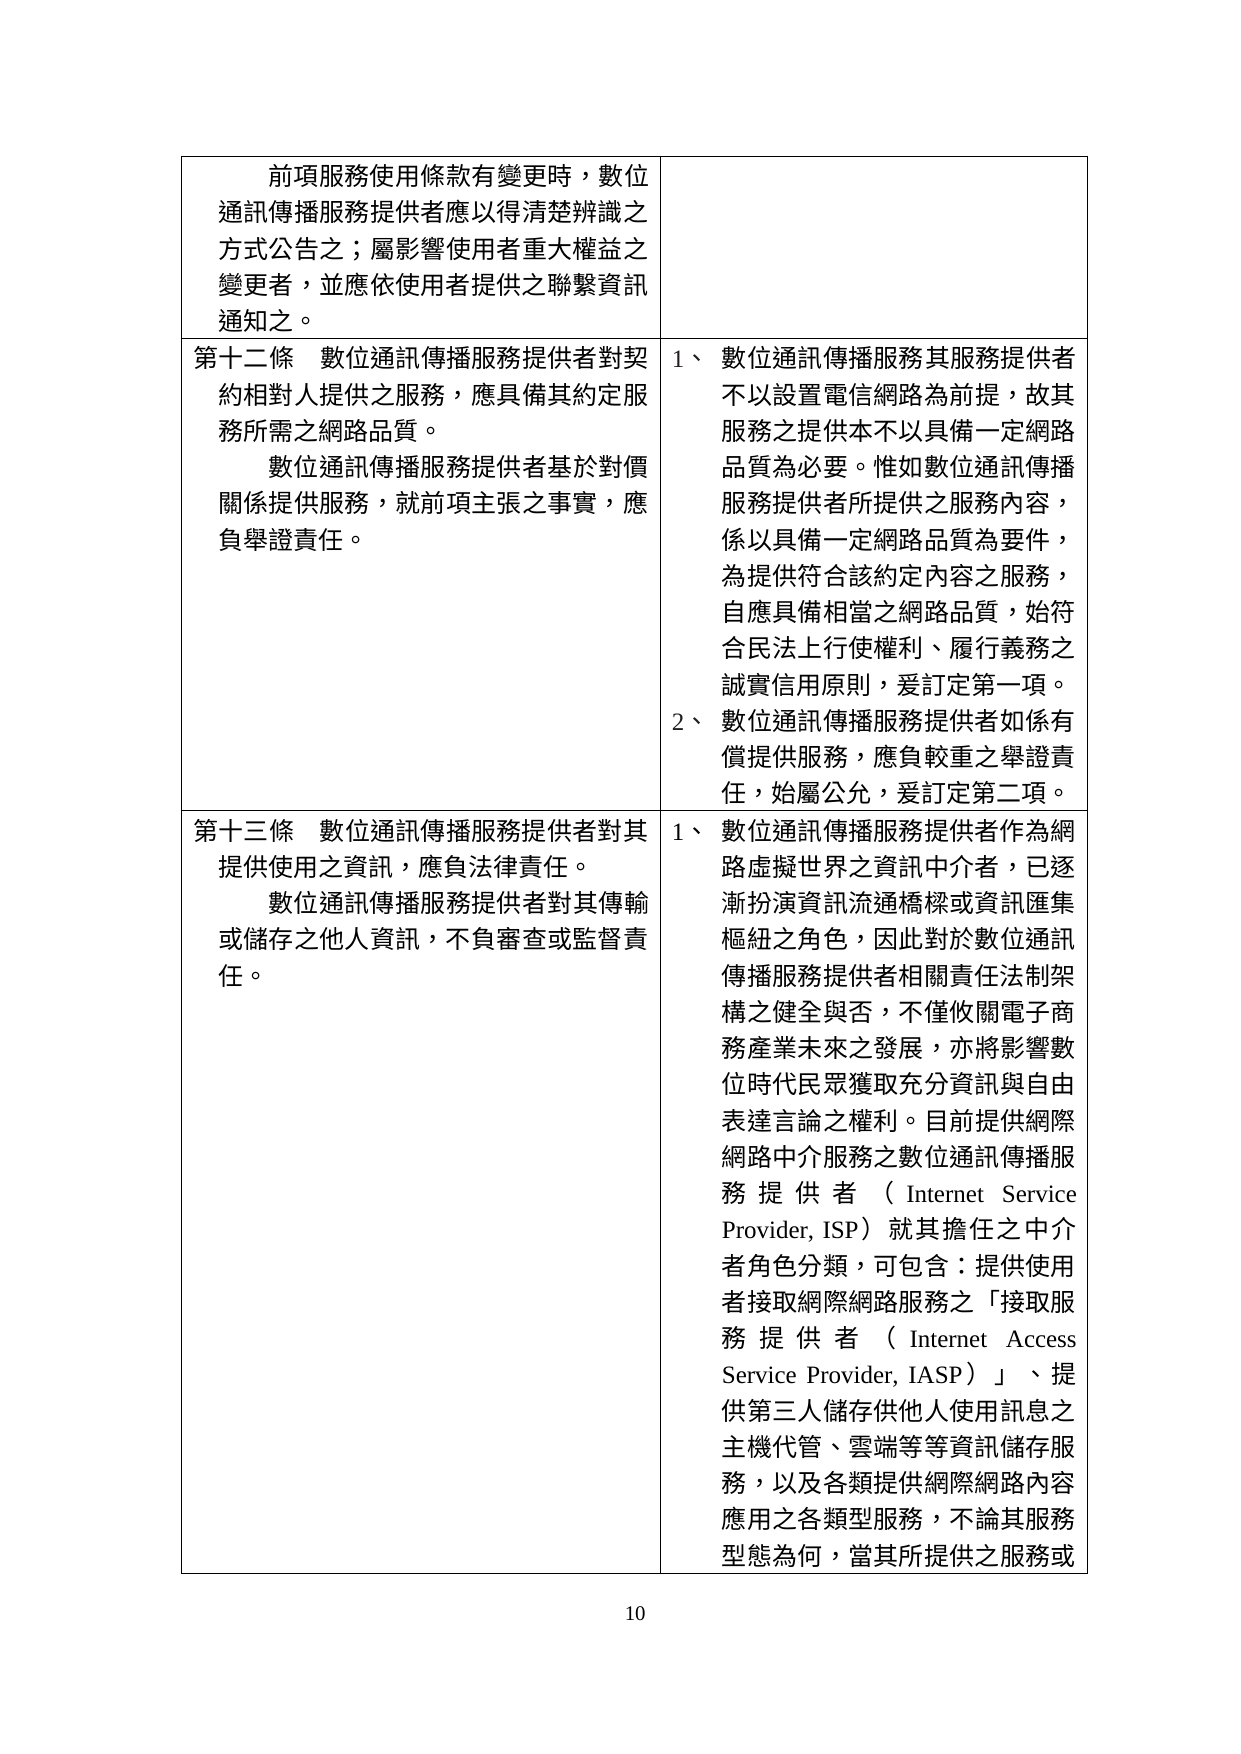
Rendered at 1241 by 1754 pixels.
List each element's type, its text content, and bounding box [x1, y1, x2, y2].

table_cell [661, 157, 1087, 338]
table_cell 數位通訊傳播服務提供者作為網路虛擬世界之資訊中介者，已逐漸扮演資訊流通橋樑或資訊匯集樞紐之角色，因此對於數位通訊傳播服務提供者相關責任法制架構之健全與否，不僅攸關電子商務產業未來之發展，亦將影響數位時代民眾獲取充分資訊與自由表達言論之權利。目前提供網際網路中介服務之數位通訊傳播服務提供者（Internet Service Provider, ISP）就其擔任之中介者角色分類，可包含：提供使用者接取網際網路服務之「接取服務提供者（Internet Access Service Provider, IASP）」、提供第三人儲存供他人使用訊息之主機代管、雲端等等資訊儲存服務，以及各類提供網際網路內容應用之各類型服務，不論其服務型態為何，當其所提供之服務或 [661, 811, 1087, 1572]
table_cell 前項服務使用條款有變更時，數位通訊傳播服務提供者應以得清楚辨識之方式公告之；屬影響使用者重大權益之變更者，並應依使用者提供之聯繫資訊通知之。 [182, 157, 660, 338]
table_cell 數位通訊傳播服務其服務提供者不以設置電信網路為前提，故其服務之提供本不以具備一定網路品質為必要。惟如數位通訊傳播服務提供者所提供之服務內容，係以具備一定網路品質為要件，為提供符合該約定內容之服務，自應具備相當之網路品質，始符合民法上行使權利、履行義務之誠實信用原則，爰訂定第一項。 數位通訊傳播服務提供者如係有償提供服務，應負較重之舉證責任，始屬公允，爰訂定第二項。 [661, 339, 1087, 810]
table_cell 第十三條 數位通訊傳播服務提供者對其提供使用之資訊，應負法律責任。 數位通訊傳播服務提供者對其傳輸或儲存之他人資訊，不負審查或監督責任。 [182, 811, 660, 1572]
table_cell 第十二條 數位通訊傳播服務提供者對契約相對人提供之服務，應具備其約定服務所需之網路品質。 數位通訊傳播服務提供者基於對價關係提供服務，就前項主張之事實，應負舉證責任。 [182, 339, 660, 810]
